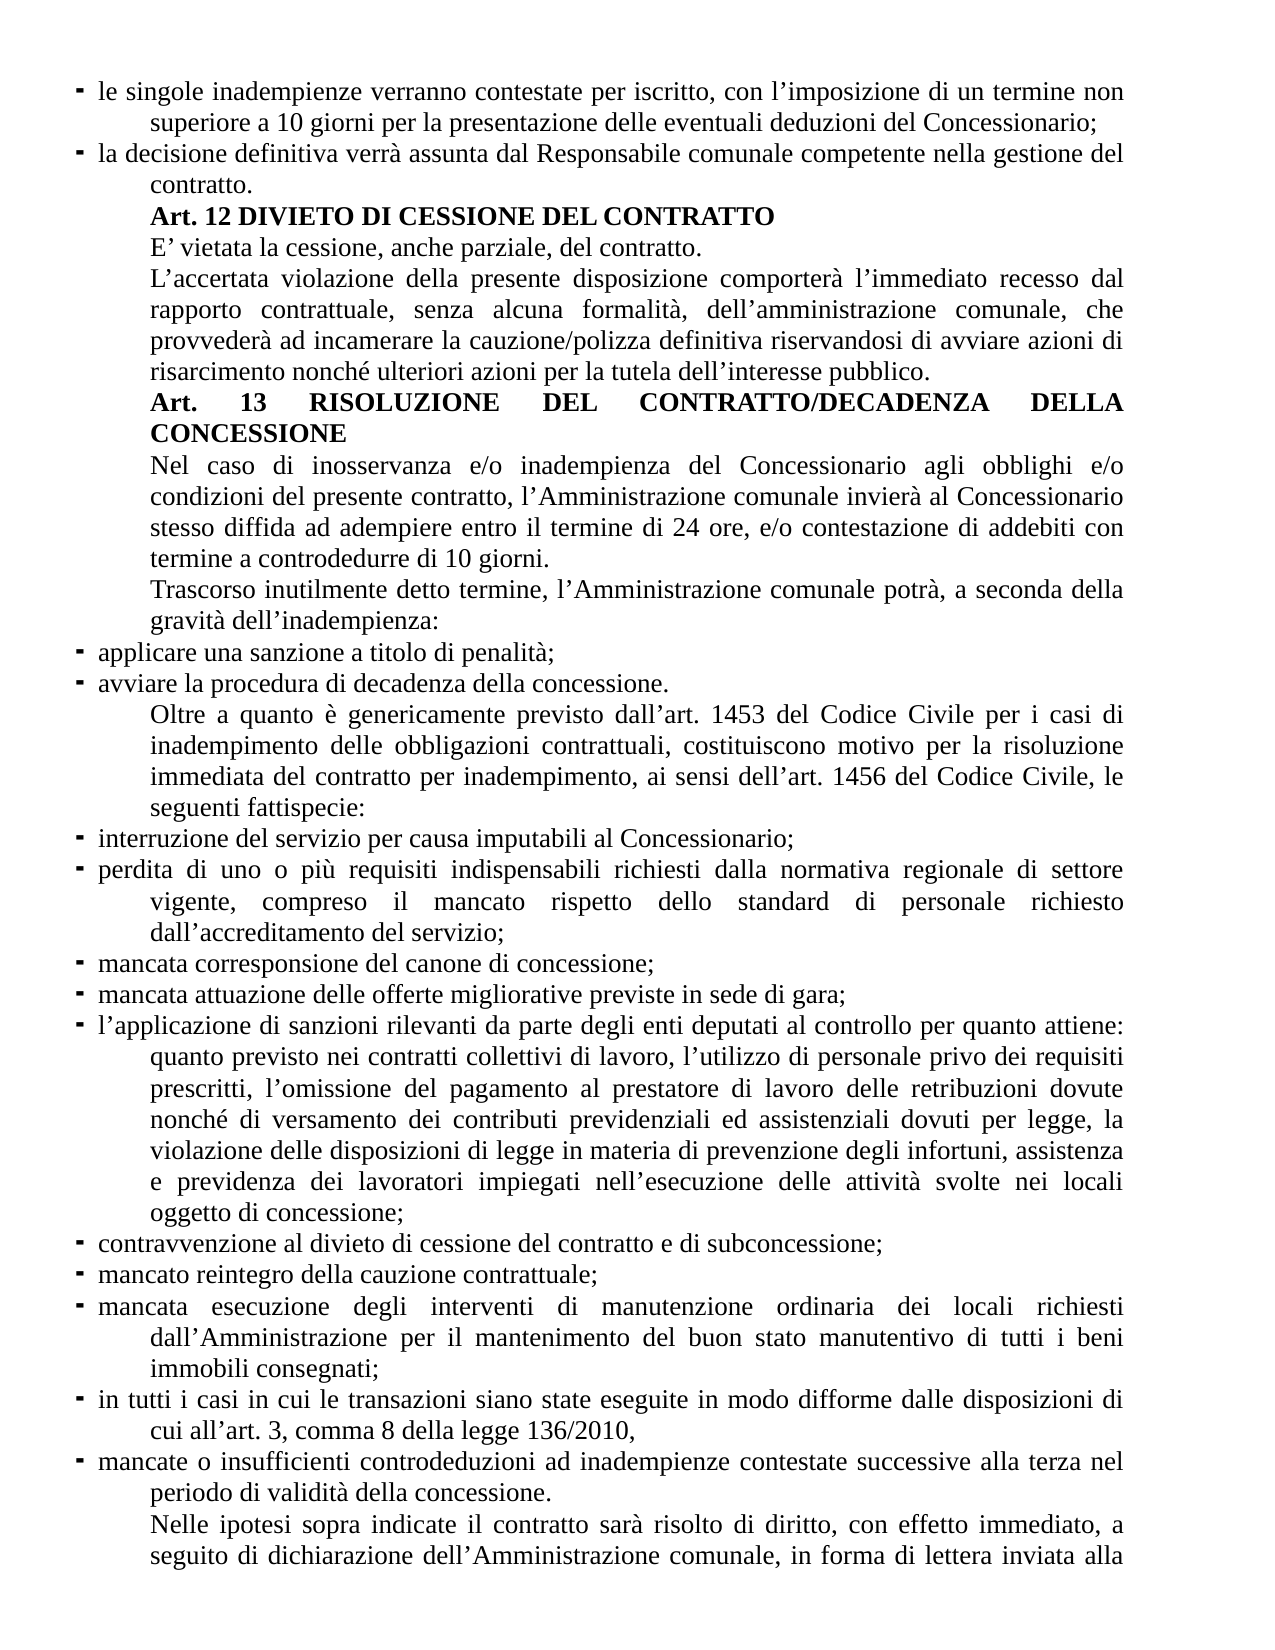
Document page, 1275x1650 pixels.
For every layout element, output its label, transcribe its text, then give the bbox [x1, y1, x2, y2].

list applicare una sanzione a titolo di penalità; [75, 636, 1125, 667]
text Trascorso inutilmente detto termine, l’Amministrazione comunale potrà, a seconda della gravità dell’inadempienza: [150, 573, 1125, 636]
text Art. 13 RISOLUZIONE DEL CONTRATTO/DECADENZA DELLA CONCESSIONE [150, 386, 1125, 449]
list mancata attuazione delle offerte migliorative previste in sede di gara; [75, 978, 1125, 1009]
list l’applicazione di sanzioni rilevanti da parte degli enti deputati al controllo per quanto attiene: quanto previsto nei contratti collettivi di lavoro, l’utilizzo di personale privo dei requisiti prescritti, l’omissione del pagamento al prestatore di lavoro delle retribuzioni dovute nonché di versamento dei contributi previdenziali ed assistenziali dovuti per legge, la violazione delle disposizioni di legge in materia di prevenzione degli infortuni, assistenza e previdenza dei lavoratori impiegati nell’esecuzione delle attività svolte nei locali oggetto di concessione; [75, 1009, 1125, 1227]
list mancate o insufficienti controdeduzioni ad inadempienze contestate successive alla terza nel periodo di validità della concessione. [75, 1445, 1125, 1508]
text Nel caso di inosservanza e/o inadempienza del Concessionario agli obblighi e/o condizioni del presente contratto, l’Amministrazione comunale invierà al Concessionario stesso diffida ad adempiere entro il termine di 24 ore, e/o contestazione di addebiti con termine a controdedurre di 10 giorni. [150, 449, 1125, 573]
list avviare la procedura di decadenza della concessione. [75, 667, 1125, 698]
list mancato reintegro della cauzione contrattuale; [75, 1258, 1125, 1290]
text E’ vietata la cessione, anche parziale, del contratto. [150, 231, 1125, 262]
list mancata esecuzione degli interventi di manutenzione ordinaria dei locali richiesti dall’Amministrazione per il mantenimento del buon stato manutentivo di tutti i beni immobili consegnati; [75, 1290, 1125, 1383]
list in tutti i casi in cui le transazioni siano state eseguite in modo difforme dalle disposizioni di cui all’art. 3, comma 8 della legge 136/2010, [75, 1383, 1125, 1445]
list la decisione definitiva verrà assunta dal Responsabile comunale competente nella gestione del contratto. [75, 137, 1125, 199]
text Art. 12 DIVIETO DI CESSIONE DEL CONTRATTO [150, 199, 1125, 231]
text L’accertata violazione della presente disposizione comporterà l’immediato recesso dal rapporto contrattuale, senza alcuna formalità, dell’amministrazione comunale, che provvederà ad incamerare la cauzione/polizza definitiva riservandosi di avviare azioni di risarcimento nonché ulteriori azioni per la tutela dell’interesse pubblico. [150, 262, 1125, 386]
text Nelle ipotesi sopra indicate il contratto sarà risolto di diritto, con effetto immediato, a seguito di dichiarazione dell’Amministrazione comunale, in forma di lettera inviata alla [150, 1508, 1125, 1570]
list mancata corresponsione del canone di concessione; [75, 947, 1125, 978]
list contravvenzione al divieto di cessione del contratto e di subconcessione; [75, 1227, 1125, 1258]
list perdita di uno o più requisiti indispensabili richiesti dalla normativa regionale di settore vigente, compreso il mancato rispetto dello standard di personale richiesto dall’accreditamento del servizio; [75, 854, 1125, 947]
list interruzione del servizio per causa imputabili al Concessionario; [75, 822, 1125, 854]
text Oltre a quanto è genericamente previsto dall’art. 1453 del Codice Civile per i casi di inadempimento delle obbligazioni contrattuali, costituiscono motivo per la risoluzione immediata del contratto per inadempimento, ai sensi dell’art. 1456 del Codice Civile, le seguenti fattispecie: [150, 698, 1125, 822]
list le singole inadempienze verranno contestate per iscritto, con l’imposizione di un termine non superiore a 10 giorni per la presentazione delle eventuali deduzioni del Concessionario; [75, 75, 1125, 137]
